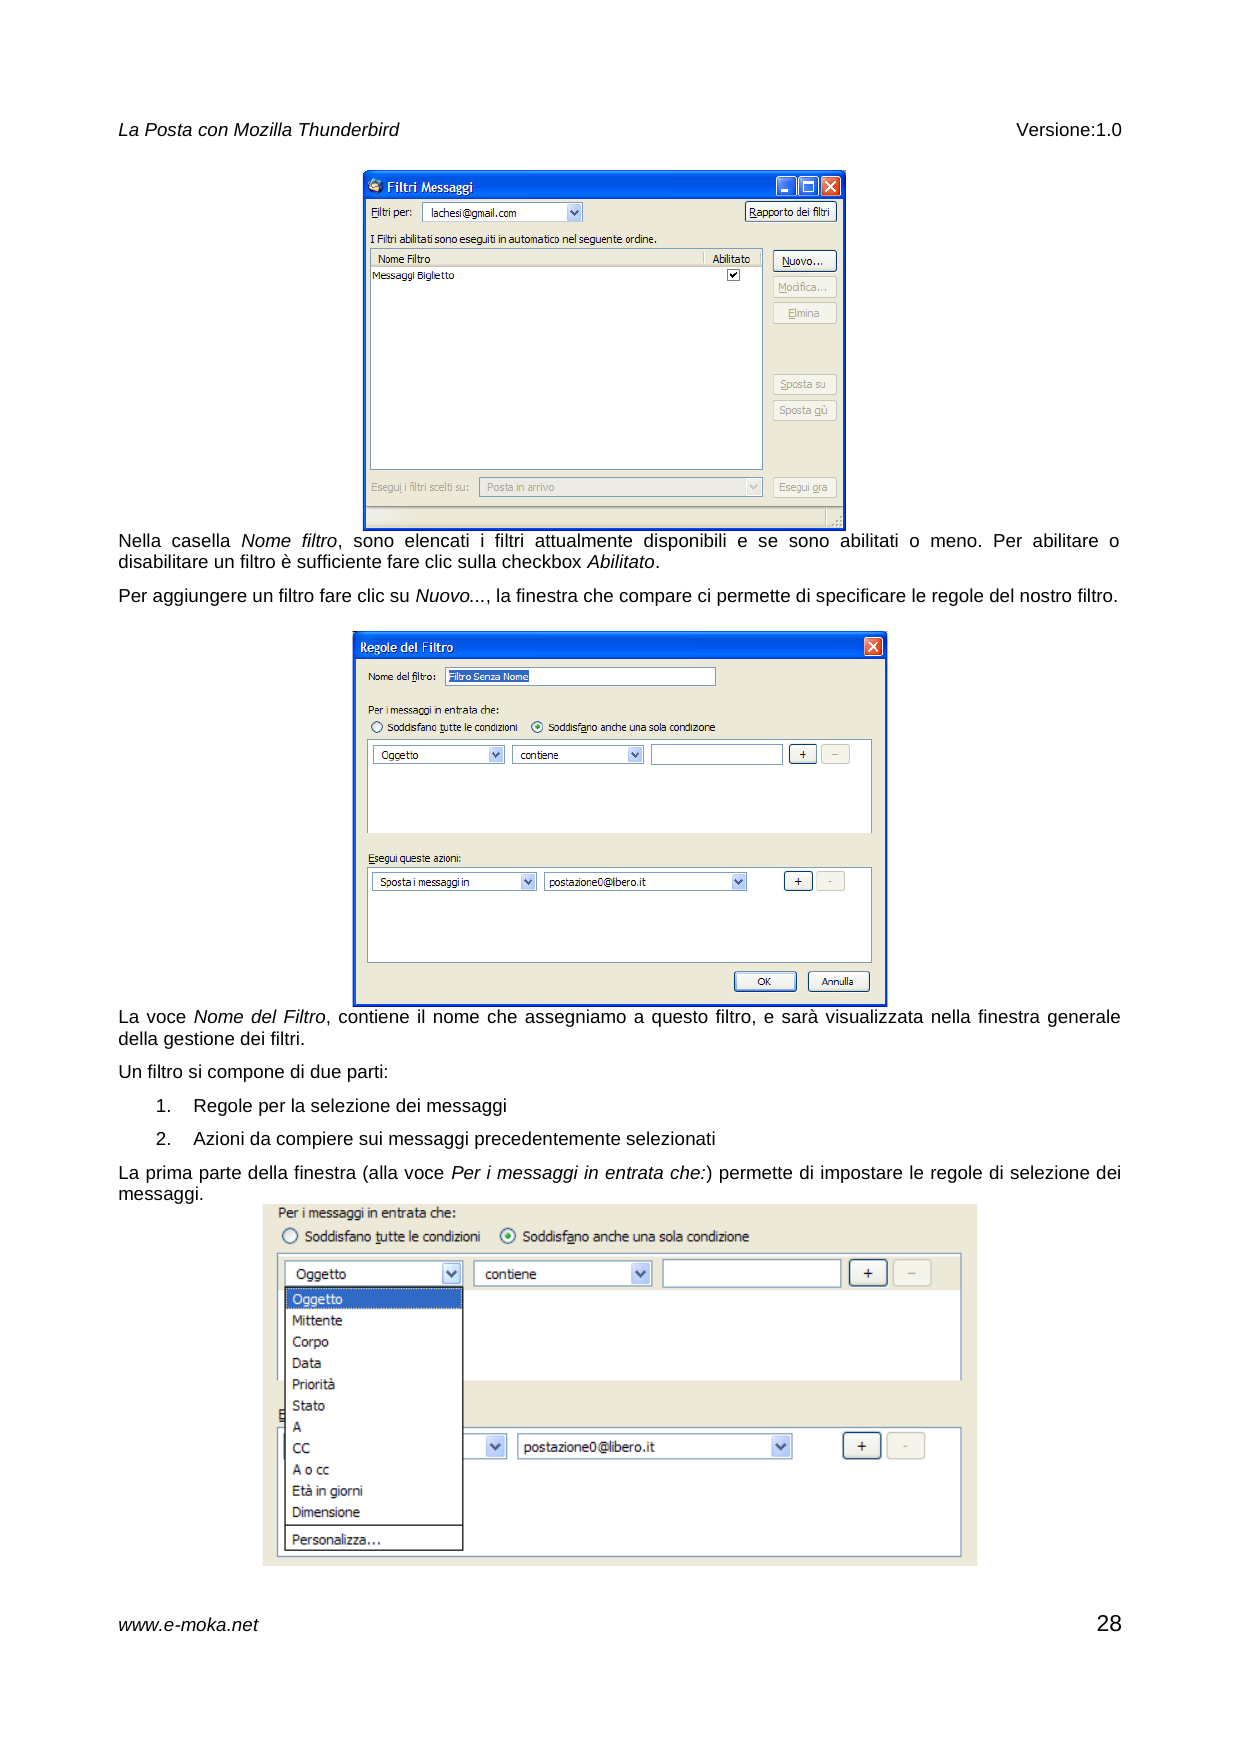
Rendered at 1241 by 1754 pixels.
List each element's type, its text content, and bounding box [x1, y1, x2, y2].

text La voce Nome del Filtro, contiene il nome che assegniamo a questo filtro, e sarà visualizzata nella finestra generale della gestione dei filtri. [118, 618, 1122, 1049]
picture [352, 631, 888, 1007]
text Nella casella Nome filtro, sono elencati i filtri attualmente disponibili e se sono abilitati o meno. Per abilitare o disabilitare un filtro è sufficiente fare clic sulla checkbox Abilitato. [118, 171, 1122, 572]
picture [362, 170, 846, 531]
text Un filtro si compone di due parti: [118, 1061, 1122, 1082]
list Azioni da compiere sui messaggi precedentemente selezionati [156, 1128, 1122, 1149]
text La prima parte della finestra (alla voce Per i messaggi in entrata che:) permette di impostare le regole di selezione dei messaggi. [118, 1162, 1122, 1204]
text Per aggiungere un filtro fare clic su Nuovo..., la finestra che compare ci permette di specificare le regole del nostro filtro. [118, 585, 1122, 606]
list Regole per la selezione dei messaggi [156, 1095, 1122, 1116]
